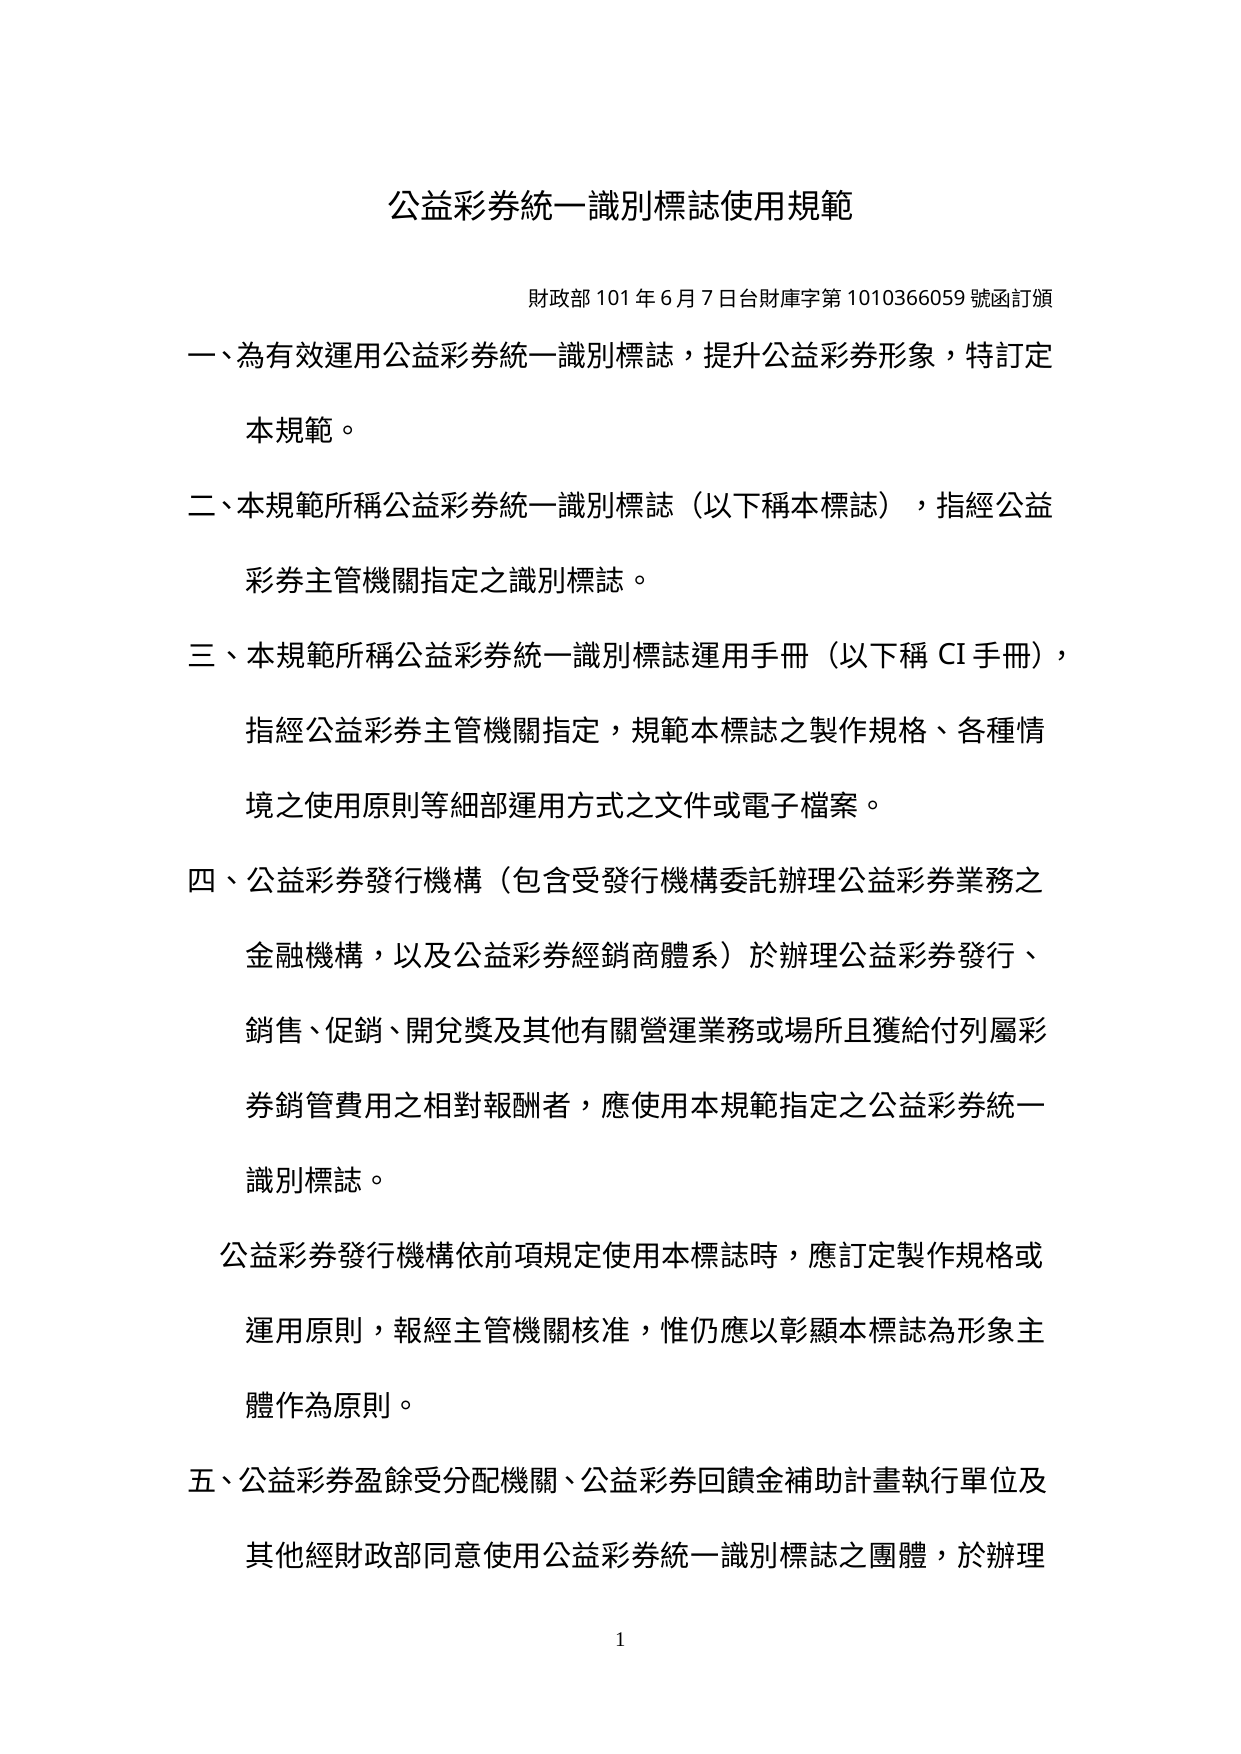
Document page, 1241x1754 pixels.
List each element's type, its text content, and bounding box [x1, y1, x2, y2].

text 公益彩券發行機構依前項規定使用本標誌時，應訂定製作規格或運用原則，報經主管機關核准，惟仍應以彰顯本標誌為形象主體作為原則。 [187, 1210, 1047, 1435]
text 四、公益彩券發行機構（包含受發行機構委託辦理公益彩券業務之金融機構，以及公益彩券經銷商體系）於辦理公益彩券發行、銷售、促銷、開兌獎及其他有關營運業務或場所且獲給付列屬彩券銷管費用之相對報酬者，應使用本規範指定之公益彩券統一識別標誌。 [187, 835, 1047, 1210]
text 三、本規範所稱公益彩券統一識別標誌運用手冊（以下稱CI手冊），指經公益彩券主管機關指定，規範本標誌之製作規格、各種情境之使用原則等細部運用方式之文件或電子檔案。 [187, 610, 1047, 835]
text 二、本規範所稱公益彩券統一識別標誌（以下稱本標誌），指經公益彩券主管機關指定之識別標誌。 [187, 460, 1053, 610]
text 五、公益彩券盈餘受分配機關、公益彩券回饋金補助計畫執行單位及其他經財政部同意使用公益彩券統一識別標誌之團體，於辦理 [187, 1435, 1047, 1585]
title 財政部101年6月7日台財庫字第1010366059號函訂頒 [187, 272, 1053, 310]
text 一、為有效運用公益彩券統一識別標誌，提升公益彩券形象，特訂定本規範。 [187, 310, 1053, 460]
title 公益彩券統一識別標誌使用規範 [187, 160, 1053, 235]
